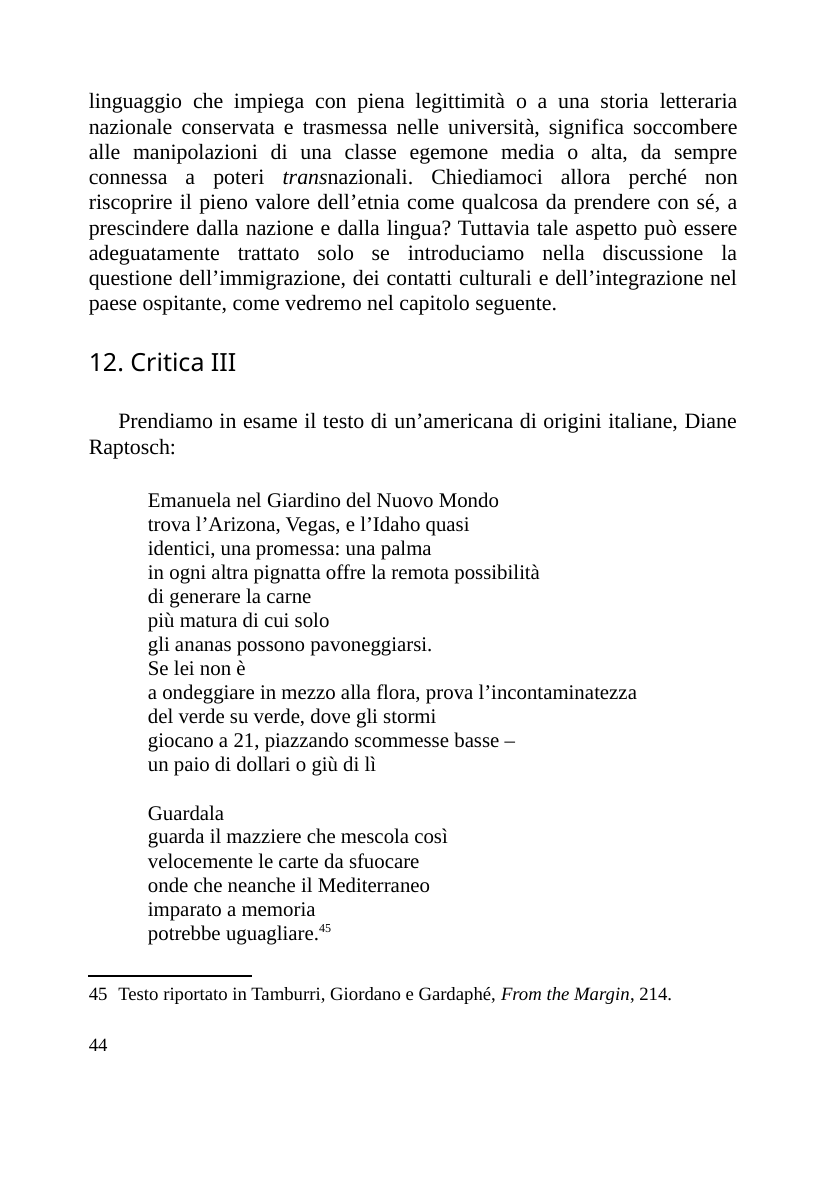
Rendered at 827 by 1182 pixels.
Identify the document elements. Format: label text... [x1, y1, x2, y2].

text imparato a memoria [148, 897, 709, 921]
text giocano a 21, piazzando scommesse basse – [148, 728, 709, 752]
text guarda il mazziere che mescola così [148, 824, 709, 848]
text Prendiamo in esame il testo di un’americana di origini italiane, Diane Raptosch: [88, 408, 738, 459]
text linguaggio che impiega con piena legittimità o a una storia letteraria nazionale conservata e trasmessa nelle università, significa soccombere alle manipolazioni di una classe egemone media o alta, da sempre connessa a poteri transnazionali. Chiediamoci allora perché non riscoprire il pieno valore dell’etnia come qualcosa da prendere con sé, a prescindere dalla nazione e dalla lingua? Tuttavia tale aspetto può essere adeguatamente trattato solo se introduciamo nella discussione la questione dell’immigrazione, dei contatti culturali e dell’integrazione nel paese ospitante, come vedremo nel capitolo seguente. [88, 88, 738, 315]
text un paio di dollari o giù di lì [148, 752, 709, 776]
text trova l’Arizona, Vegas, e l’Idaho quasi [148, 512, 709, 536]
text Se lei non è [148, 656, 709, 680]
text 12. Critica III [88, 345, 738, 379]
text più matura di cui solo [148, 608, 709, 632]
text in ogni altra pignatta offre la remota possibilità [148, 560, 709, 584]
text potrebbe uguagliare. [148, 921, 709, 945]
text velocemente le carte da sfuocare [148, 848, 709, 873]
text di generare la carne [148, 584, 709, 608]
text Testo riportato in Tamburri, Giordano e Gardaphé, From the Margin, 214. [88, 982, 738, 1004]
text onde che neanche il Mediterraneo [148, 873, 709, 897]
text a ondeggiare in mezzo alla flora, prova l’incontaminatezza [148, 680, 709, 704]
text gli ananas possono pavoneggiarsi. [148, 632, 709, 656]
text Emanuela nel Giardino del Nuovo Mondo [148, 488, 709, 512]
text identici, una promessa: una palma [148, 536, 709, 560]
text Guardala [148, 800, 709, 824]
text del verde su verde, dove gli stormi [148, 704, 709, 728]
